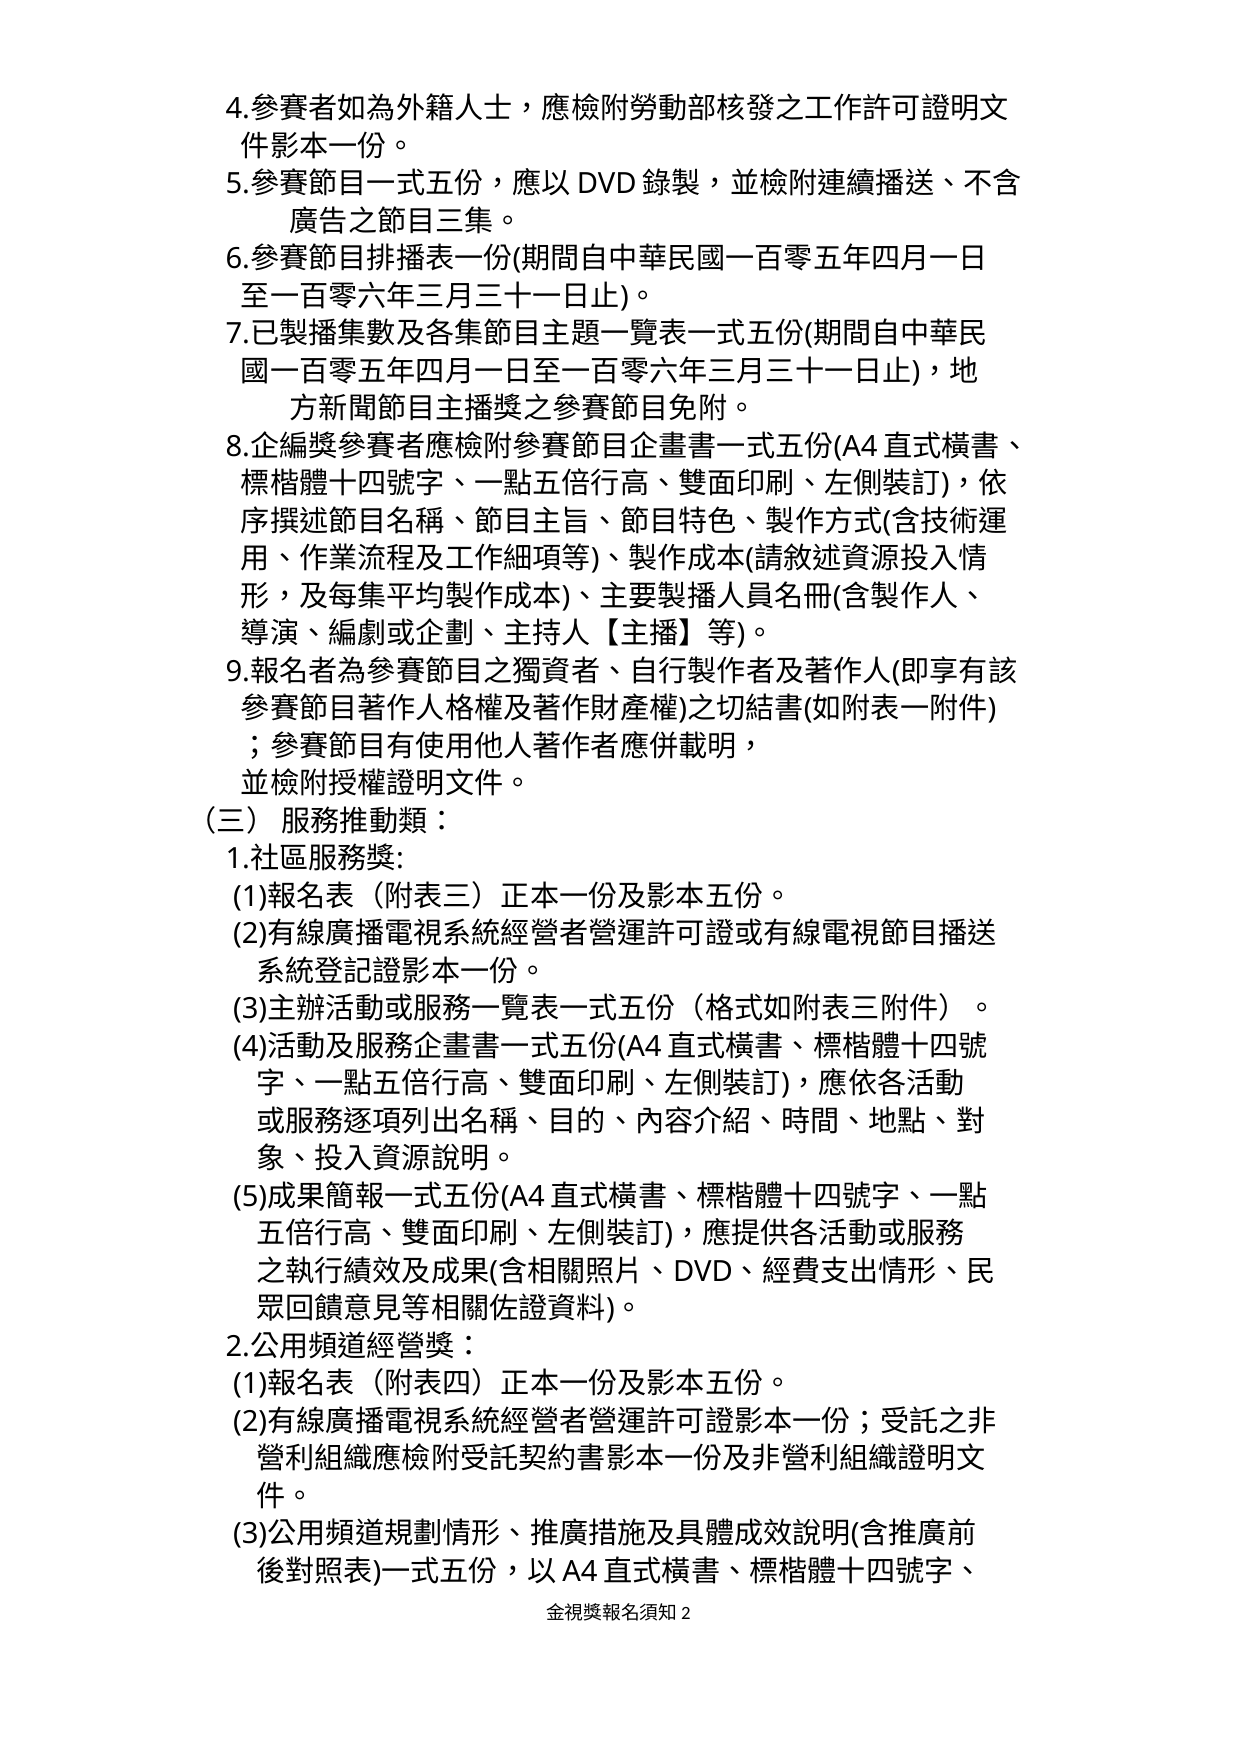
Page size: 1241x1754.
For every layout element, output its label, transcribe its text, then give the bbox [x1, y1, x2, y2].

text (5)成果簡報一式五份(A4直式橫書、標楷體十四號字、一點 [187, 1176, 1048, 1214]
text (3)主辦活動或服務一覽表一式五份（格式如附表三附件）。 [187, 989, 1048, 1026]
text 件。 [187, 1476, 1048, 1514]
text (1)報名表（附表三）正本一份及影本五份。 [187, 876, 1048, 914]
text （三） 服務推動類： [187, 801, 1048, 839]
text 眾回饋意見等相關佐證資料)。 [187, 1289, 1048, 1326]
text 1.社區服務獎: [187, 839, 1048, 876]
text 或服務逐項列出名稱、目的、內容介紹、時間、地點、對 [187, 1101, 1048, 1139]
text 國一百零五年四月一日至一百零六年三月三十一日止)，地 [187, 351, 1048, 389]
text 件影本一份。 [187, 126, 1048, 164]
text ；參賽節目有使用他人著作者應併載明， [187, 726, 1048, 764]
text 至一百零六年三月三十一日止)。 [187, 276, 1048, 314]
text 7.已製播集數及各集節目主題一覽表一式五份(期間自中華民 [187, 314, 1048, 351]
text 8.企編獎參賽者應檢附參賽節目企畫書一式五份(A4直式橫書、 [187, 426, 1048, 464]
text 序撰述節目名稱、節目主旨、節目特色、製作方式(含技術運 [187, 501, 1048, 539]
text (2)有線廣播電視系統經營者營運許可證或有線電視節目播送 [187, 914, 1048, 951]
text 2.公用頻道經營獎： [187, 1326, 1048, 1364]
text 象、投入資源說明。 [187, 1139, 1048, 1176]
text 五倍行高、雙面印刷、左側裝訂)，應提供各活動或服務 [187, 1214, 1048, 1251]
text 方新聞節目主播獎之參賽節目免附。 [187, 389, 1048, 426]
text 4.參賽者如為外籍人士，應檢附勞動部核發之工作許可證明文 [187, 89, 1048, 126]
text 營利組織應檢附受託契約書影本一份及非營利組織證明文 [187, 1439, 1048, 1476]
text 9.報名者為參賽節目之獨資者、自行製作者及著作人(即享有該 [187, 651, 1048, 689]
text 用、作業流程及工作細項等)、製作成本(請敘述資源投入情 [187, 539, 1048, 576]
text 標楷體十四號字、一點五倍行高、雙面印刷、左側裝訂)，依 [187, 464, 1048, 501]
text (4)活動及服務企畫書一式五份(A4直式橫書、標楷體十四號 [187, 1026, 1048, 1064]
text 字、一點五倍行高、雙面印刷、左側裝訂)，應依各活動 [187, 1064, 1048, 1101]
text 系統登記證影本一份。 [187, 951, 1048, 989]
text (1)報名表（附表四）正本一份及影本五份。 [187, 1364, 1048, 1401]
text 廣告之節目三集。 [187, 201, 1048, 239]
text 之執行績效及成果(含相關照片、DVD、經費支出情形、民 [187, 1251, 1048, 1289]
text 參賽節目著作人格權及著作財產權)之切結書(如附表一附件) [187, 689, 1048, 726]
text 6.參賽節目排播表一份(期間自中華民國一百零五年四月一日 [187, 239, 1048, 276]
text 形，及每集平均製作成本)、主要製播人員名冊(含製作人、 [187, 576, 1048, 614]
text 並檢附授權證明文件。 [187, 764, 1048, 801]
text 後對照表)一式五份，以A4直式橫書、標楷體十四號字、 [187, 1551, 1048, 1589]
text 導演、編劇或企劃、主持人【主播】等)。 [187, 614, 1048, 651]
text (3)公用頻道規劃情形、推廣措施及具體成效說明(含推廣前 [187, 1514, 1048, 1551]
text 5.參賽節目一式五份，應以DVD錄製，並檢附連續播送、不含 [187, 164, 1048, 201]
text (2)有線廣播電視系統經營者營運許可證影本一份；受託之非 [187, 1401, 1048, 1439]
